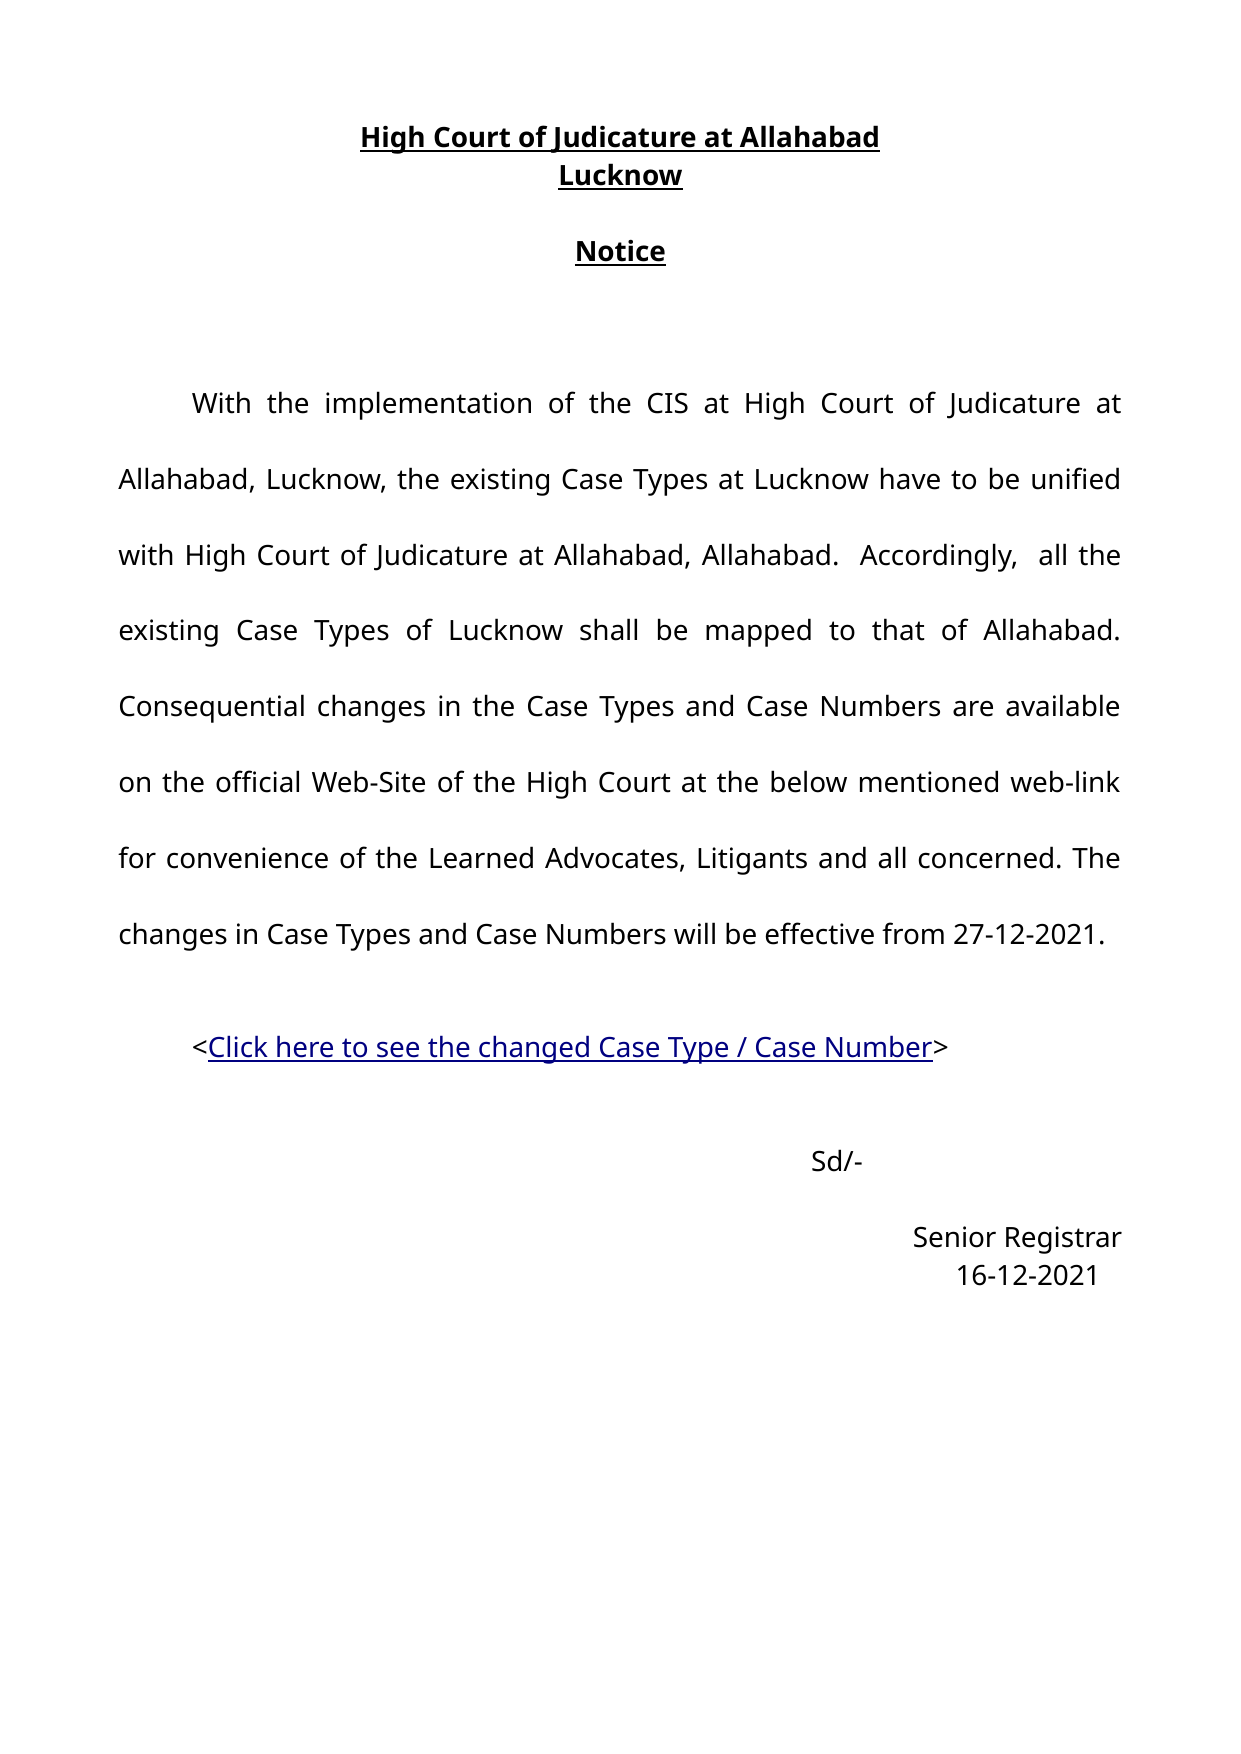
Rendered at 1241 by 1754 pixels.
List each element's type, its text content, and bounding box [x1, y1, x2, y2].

text Lucknow [118, 156, 1122, 194]
text 16-12-2021 [118, 1256, 1122, 1293]
text Senior Registrar [118, 1218, 1122, 1256]
text High Court of Judicature at Allahabad [118, 118, 1122, 156]
text <Click here to see the changed Case Type / Case Number> [118, 1028, 1122, 1066]
text With the implementation of the CIS at High Court of Judicature at Allahabad, Lucknow, the existing Case Types at Lucknow have to be unified with High Court of Judicature at Allahabad, Allahabad. Accordingly, all the existing Case Types of Lucknow shall be mapped to that of Allahabad. Consequential changes in the Case Types and Case Numbers are available on the official Web-Site of the High Court at the below mentioned web-link for convenience of the Learned Advocates, Litigants and all concerned. The changes in Case Types and Case Numbers will be effective from 27-12-2021. [118, 383, 1122, 952]
text Notice [118, 232, 1122, 270]
text Sd/- [118, 1142, 1122, 1180]
